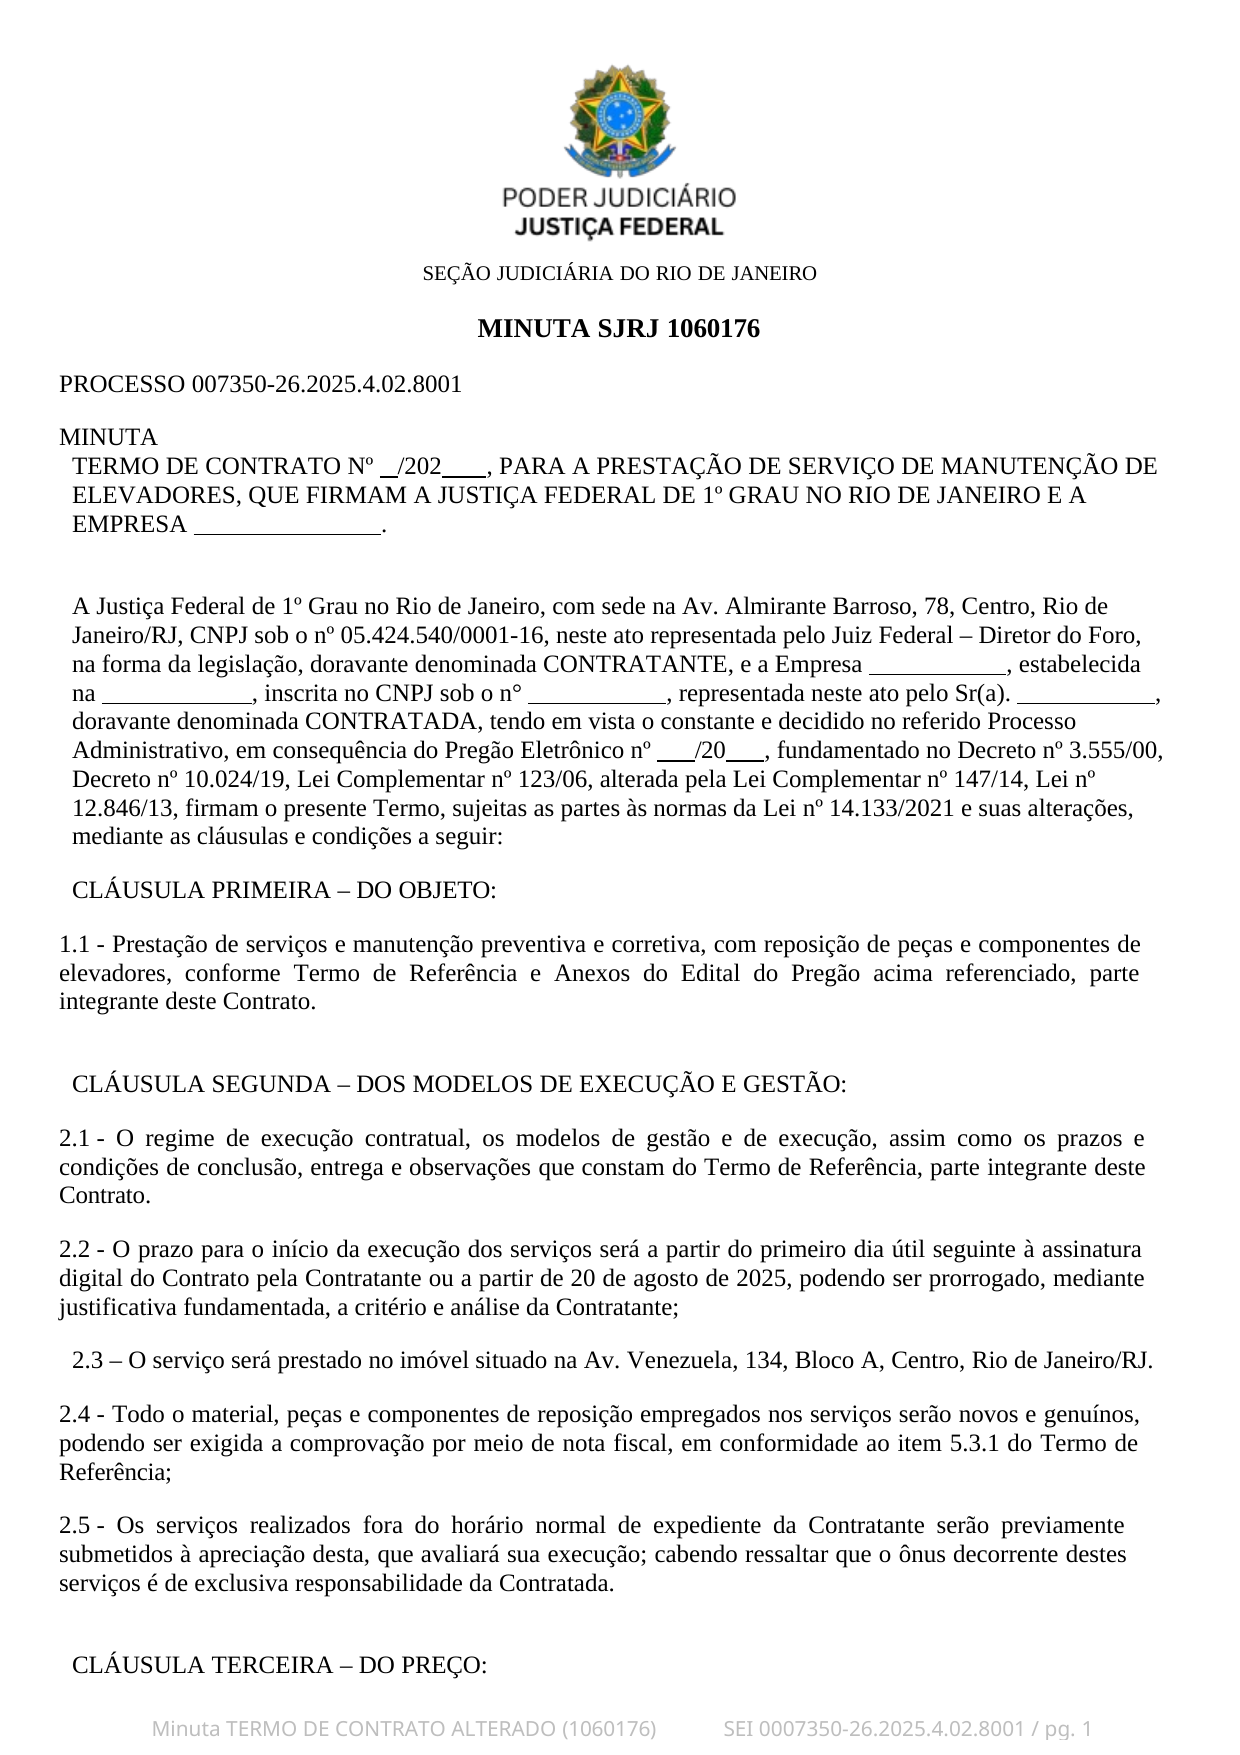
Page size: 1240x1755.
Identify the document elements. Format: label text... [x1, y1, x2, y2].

text TERMO DE CONTRATO Nº /202 , PARA A PRESTAÇÃO DE SERVIÇO DE MANUTENÇÃO DE ELEVADORES, QUE FIRMAM A JUSTIÇA FEDERAL DE 1º GRAU NO RIO DE JANEIRO E A EMPRESA . [72, 451, 1158, 538]
list - Os serviços realizados fora do horário normal de expediente da Contratante serão previamente submetidos à apreciação desta, que avaliará sua execução; cabendo ressaltar que o ônus decorrente destes serviços é de exclusiva responsabilidade da Contratada. [59, 1510, 1127, 1597]
subtitle CLÁUSULA TERCEIRA – DO PREÇO: [72, 1651, 1181, 1679]
text A Justiça Federal de 1º Grau no Rio de Janeiro, com sede na Av. Almirante Barroso, 78, Centro, Rio de Janeiro/RJ, CNPJ sob o nº 05.424.540/0001-16, neste ato representada pelo Juiz Federal – Diretor do Foro, na forma da legislação, doravante denominada CONTRATANTE, e a Empresa , estabelecida na , inscrita no CNPJ sob o n° , representada neste ato pelo Sr(a). , doravante denominada CONTRATADA, tendo em vista o constante e decidido no referido Processo Administrativo, em consequência do Pregão Eletrônico nº /20 , fundamentado no Decreto nº 3.555/00, Decreto nº 10.024/19, Lei Complementar nº 123/06, alterada pela Lei Complementar nº 147/14, Lei nº 12.846/13, firmam o presente Termo, sujeitas as partes às normas da Lei nº 14.133/2021 e suas alterações, mediante as cláusulas e condições a seguir: [72, 591, 1164, 850]
list - O regime de execução contratual, os modelos de gestão e de execução, assim como os prazos e condições de conclusão, entrega e observações que constam do Termo de Referência, parte integrante deste Contrato. [59, 1123, 1147, 1209]
list - O prazo para o início da execução dos serviços será a partir do primeiro dia útil seguinte à assinatura digital do Contrato pela Contratante ou a partir de 20 de agosto de 2025, podendo ser prorrogado, mediante justificativa fundamentada, a critério e análise da Contratante; [59, 1234, 1145, 1320]
text SEÇÃO JUDICIÁRIA DO RIO DE JANEIRO [65, 261, 1175, 285]
list – O serviço será prestado no imóvel situado na Av. Venezuela, 134, Bloco A, Centro, Rio de Janeiro/RJ. [72, 1345, 1181, 1374]
text MINUTA SJRJ 1060176 [65, 312, 1173, 343]
subtitle PROCESSO 007350-26.2025.4.02.8001 MINUTA [59, 344, 476, 451]
list - Prestação de serviços e manutenção preventiva e corretiva, com reposição de peças e componentes de elevadores, conforme Termo de Referência e Anexos do Edital do Pregão acima referenciado, parte integrante deste Contrato. [59, 929, 1141, 1015]
subtitle CLÁUSULA SEGUNDA – DOS MODELOS DE EXECUÇÃO E GESTÃO: [72, 1069, 1181, 1098]
subtitle CLÁUSULA PRIMEIRA – DO OBJETO: [72, 875, 1181, 904]
list - Todo o material, peças e componentes de reposição empregados nos serviços serão novos e genuínos, podendo ser exigida a comprovação por meio de nota fiscal, em conformidade ao item 5.3.1 do Termo de Referência; [59, 1399, 1141, 1485]
